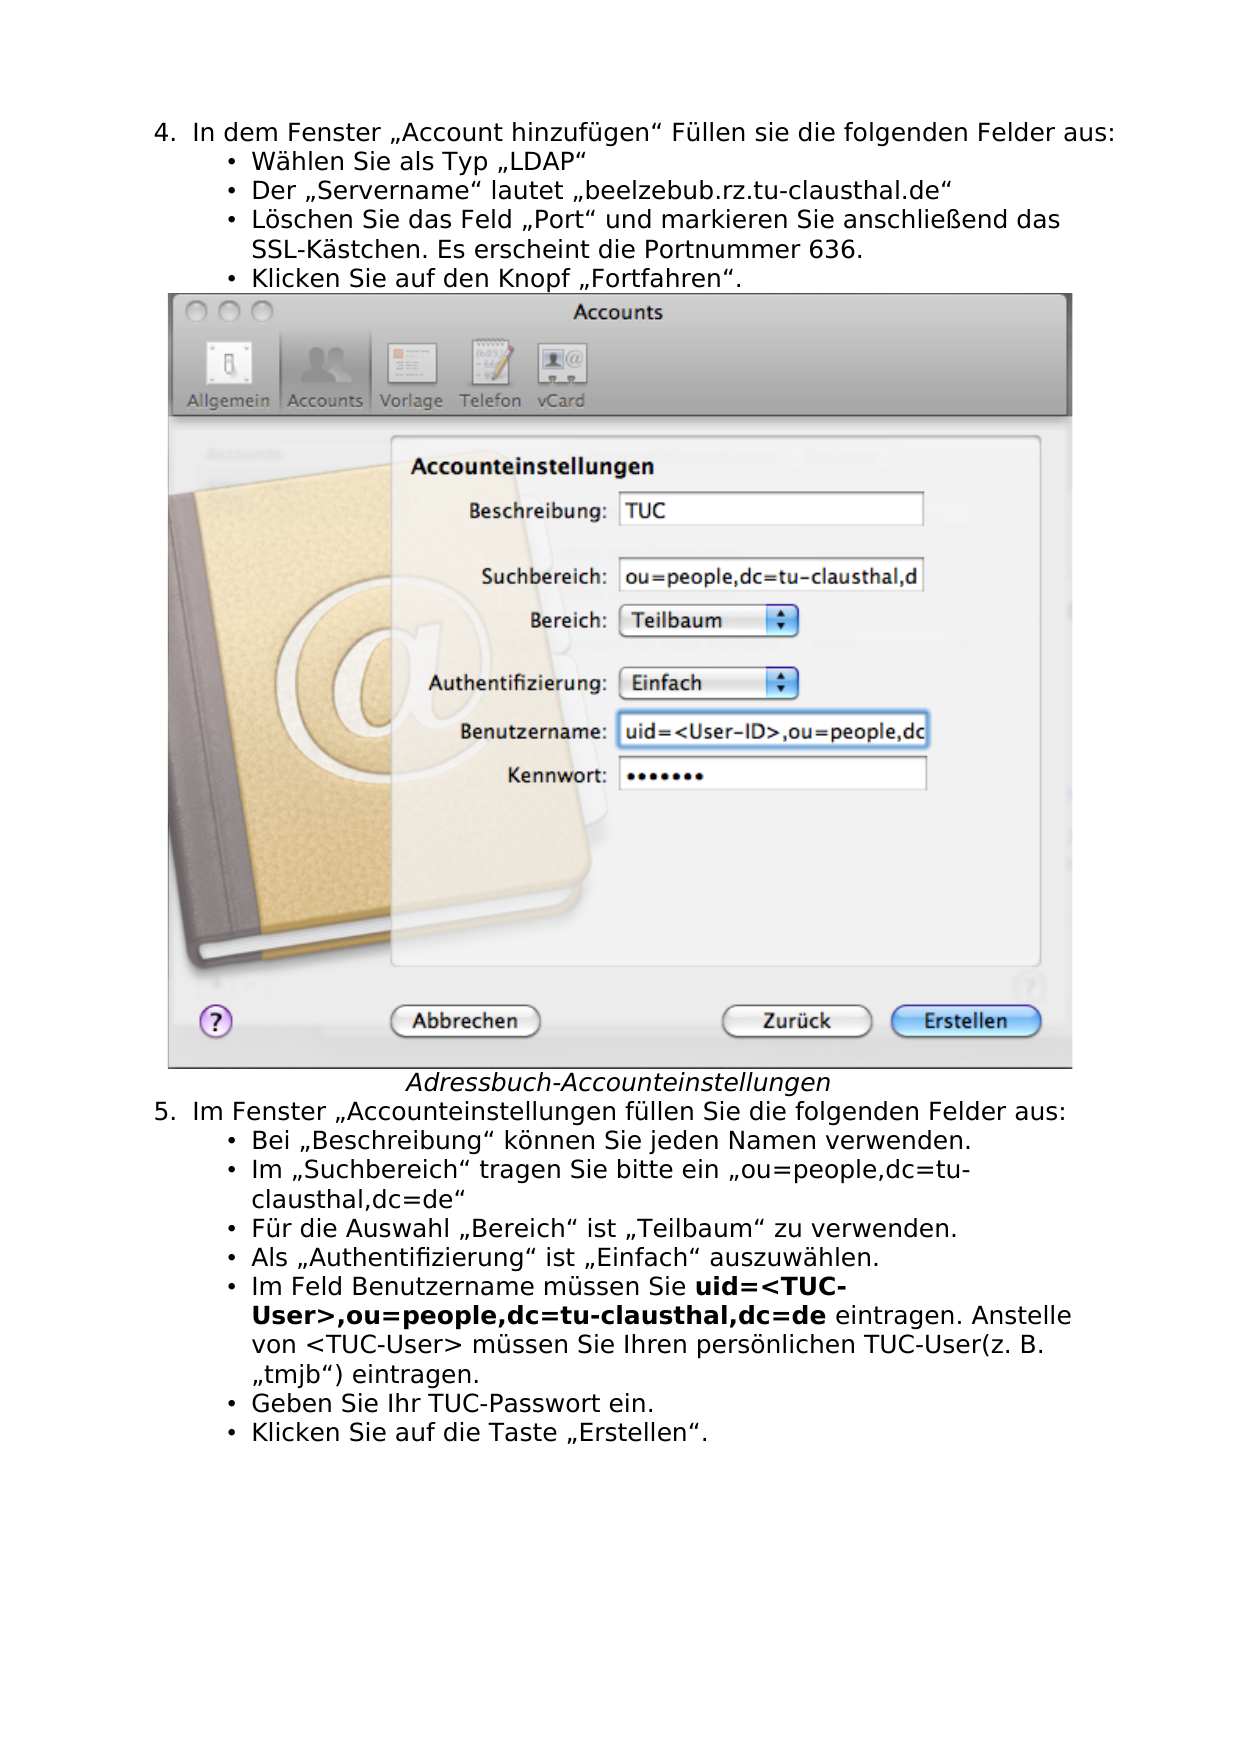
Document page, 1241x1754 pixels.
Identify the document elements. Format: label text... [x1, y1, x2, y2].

list Klicken Sie auf die Taste „Erstellen“. [236, 1418, 1122, 1447]
list Als „Authentifizierung“ ist „Einfach“ auszuwählen. [236, 1243, 1122, 1272]
list In dem Fenster „Account hinzufügen“ Füllen sie die folgenden Felder aus: [177, 118, 1122, 147]
list Bei „Beschreibung“ können Sie jeden Namen verwenden. [236, 1126, 1122, 1156]
list Im Fenster „Accounteinstellungen füllen Sie die folgenden Felder aus: [177, 293, 1122, 1126]
list Löschen Sie das Feld „Port“ und markieren Sie anschließend das SSL-Kästchen. Es erscheint die Portnummer 636. [236, 206, 1122, 264]
list Wählen Sie als Typ „LDAP“ [236, 147, 1122, 176]
list Klicken Sie auf den Knopf „Fortfahren“. [236, 264, 1122, 293]
list Im „Suchbereich“ tragen Sie bitte ein „ou=people,dc=tu-clausthal,dc=de“ [236, 1156, 1122, 1214]
list Adressbuch-Accounteinstellungen [168, 1069, 1072, 1097]
list Der „Servername“ lautet „beelzebub.rz.tu-clausthal.de“ [236, 176, 1122, 206]
picture [167, 293, 1073, 1069]
list Im Feld Benutzername müssen Sie uid=<TUC-User>,ou=people,dc=tu-clausthal,dc=de eintragen. Anstelle von <TUC-User> müssen Sie Ihren persönlichen TUC-User(z. B. „tmjb“) eintragen. [236, 1272, 1122, 1389]
list Für die Auswahl „Bereich“ ist „Teilbaum“ zu verwenden. [236, 1214, 1122, 1243]
list Geben Sie Ihr TUC-Passwort ein. [236, 1389, 1122, 1418]
